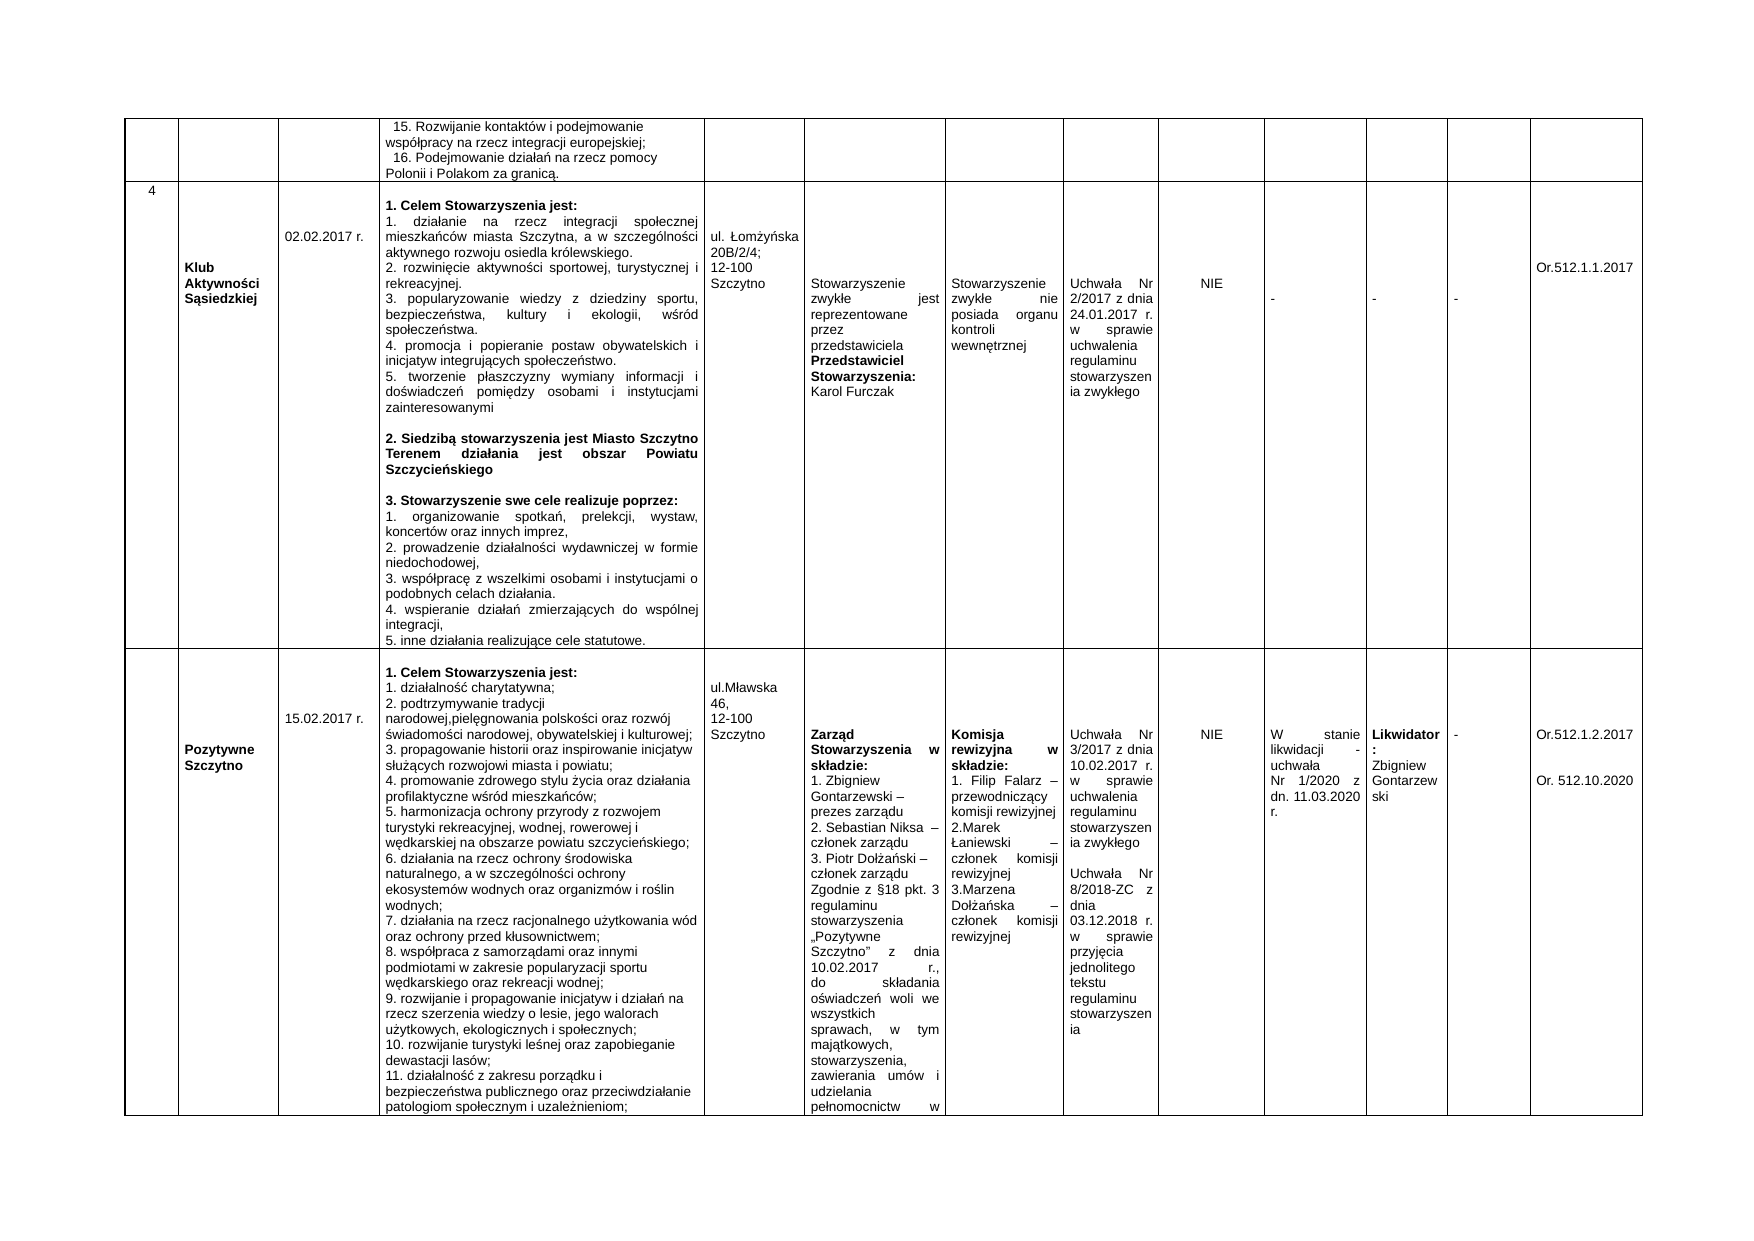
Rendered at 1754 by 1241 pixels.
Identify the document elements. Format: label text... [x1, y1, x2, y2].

table_cell Or.512.1.2.2017 Or. 512.10.2020 [1531, 649, 1642, 1114]
table_cell ul.Mławska 46, 12-100 Szczytno [705, 649, 804, 1114]
table_cell ul. Łomżyńska 20B/2/4; 12-100 Szczytno [705, 182, 804, 648]
table_cell Pozytywne Szczytno [179, 649, 278, 1114]
table_cell [705, 119, 804, 181]
table_cell 1. Celem Stowarzyszenia jest: 1. działalność charytatywna; 2. podtrzymywanie tradycji narodowej,pielęgnowania polskości oraz rozwój świadomości narodowej, obywatelskiej i kulturowej; 3. propagowanie historii oraz inspirowanie inicjatyw służących rozwojowi miasta i powiatu; 4. promowanie zdrowego stylu życia oraz działania profilaktyczne wśród mieszkańców; 5. harmonizacja ochrony przyrody z rozwojem turystyki rekreacyjnej, wodnej, rowerowej i wędkarskiej na obszarze powiatu szczycieńskiego; 6. działania na rzecz ochrony środowiska naturalnego, a w szczególności ochrony ekosystemów wodnych oraz organizmów i roślin wodnych; 7. działania na rzecz racjonalnego użytkowania wód oraz ochrony przed kłusownictwem; 8. współpraca z samorządami oraz innymi podmiotami w zakresie popularyzacji sportu wędkarskiego oraz rekreacji wodnej; 9. rozwijanie i propagowanie inicjatyw i działań na rzecz szerzenia wiedzy o lesie, jego walorach użytkowych, ekologicznych i społecznych; 10. rozwijanie turystyki leśnej oraz zapobieganie dewastacji lasów; 11. działalność z zakresu porządku i bezpieczeństwa publicznego oraz przeciwdziałanie patologiom społecznym i uzależnieniom; [380, 649, 704, 1114]
table_cell Klub Aktywności Sąsiedzkiej [179, 182, 278, 648]
table_cell - [1265, 119, 1366, 181]
table_cell - [1367, 119, 1447, 181]
table_cell [126, 649, 178, 1114]
table_cell Komisja rewizyjna w składzie: 1. Filip Falarz – przewodniczący komisji rewizyjnej 2.Marek Łaniewski – członek komisji rewizyjnej 3.Marzena Dołżańska – członek komisji rewizyjnej [946, 649, 1063, 1114]
table_cell NIE [1159, 182, 1264, 648]
table_cell [946, 119, 1063, 181]
table_cell 1. Celem Stowarzyszenia jest: 1. działanie na rzecz integracji społecznej mieszkańców miasta Szczytna, a w szczególności aktywnego rozwoju osiedla królewskiego. 2. rozwinięcie aktywności sportowej, turystycznej i rekreacyjnej. 3. popularyzowanie wiedzy z dziedziny sportu, bezpieczeństwa, kultury i ekologii, wśród społeczeństwa. 4. promocja i popieranie postaw obywatelskich i inicjatyw integrujących społeczeństwo. 5. tworzenie płaszczyzny wymiany informacji i doświadczeń pomiędzy osobami i instytucjami zainteresowanymi 2. Siedzibą stowarzyszenia jest Miasto Szczytno Terenem działania jest obszar Powiatu Szczycieńskiego 3. Stowarzyszenie swe cele realizuje poprzez: 1. organizowanie spotkań, prelekcji, wystaw, koncertów oraz innych imprez, 2. prowadzenie działalności wydawniczej w formie niedochodowej, 3. współpracę z wszelkimi osobami i instytucjami o podobnych celach działania. 4. wspieranie działań zmierzających do wspólnej integracji, 5. inne działania realizujące cele statutowe. [380, 182, 704, 648]
table_cell - [1367, 182, 1447, 648]
table_cell [805, 119, 945, 181]
table_cell Or.512.1.1.2017 [1531, 182, 1642, 648]
table_cell W stanie likwidacji - uchwała Nr 1/2020 z dn. 11.03.2020 r. [1265, 649, 1366, 1114]
table_cell [126, 119, 178, 181]
table_cell Uchwała Nr 3/2017 z dnia 10.02.2017 r. w sprawie uchwalenia regulaminu stowarzyszenia zwykłego Uchwała Nr 8/2018-ZC z dnia 03.12.2018 r. w sprawie przyjęcia jednolitego tekstu regulaminu stowarzyszenia [1064, 649, 1158, 1114]
table_cell [1064, 119, 1158, 181]
table_cell Likwidator : Zbigniew Gontarzewski [1367, 649, 1447, 1114]
table_cell - [1448, 649, 1530, 1114]
table_cell Zarząd Stowarzyszenia w składzie: 1. Zbigniew Gontarzewski – prezes zarządu 2. Sebastian Niksa – członek zarządu 3. Piotr Dołżański – członek zarządu Zgodnie z §18 pkt. 3 regulaminu stowarzyszenia „Pozytywne Szczytno” z dnia 10.02.2017 r., do składania oświadczeń woli we wszystkich sprawach, w tym majątkowych, stowarzyszenia, zawierania umów i udzielania pełnomocnictw w [805, 649, 945, 1114]
table_cell - [1448, 119, 1530, 181]
table_cell 4 [126, 182, 178, 648]
table_cell Uchwała Nr 2/2017 z dnia 24.01.2017 r. w sprawie uchwalenia regulaminu stowarzyszenia zwykłego [1064, 182, 1158, 648]
table_cell [279, 119, 379, 181]
table_cell NIE [1159, 649, 1264, 1114]
table_cell [1531, 119, 1642, 181]
table_cell [179, 119, 278, 181]
table_cell 15. Rozwijanie kontaktów i podejmowanie współpracy na rzecz integracji europejskiej; 16. Podejmowanie działań na rzecz pomocy Polonii i Polakom za granicą. [380, 119, 704, 181]
table_cell - [1265, 182, 1366, 648]
table_cell [1159, 119, 1264, 181]
table_cell 02.02.2017 r. [279, 182, 379, 648]
table_cell Stowarzyszenie zwykłe nie posiada organu kontroli wewnętrznej [946, 182, 1063, 648]
table_cell Stowarzyszenie zwykłe jest reprezentowane przez przedstawiciela Przedstawiciel Stowarzyszenia: Karol Furczak [805, 182, 945, 648]
table_cell - [1448, 182, 1530, 648]
table_cell 15.02.2017 r. [279, 649, 379, 1114]
